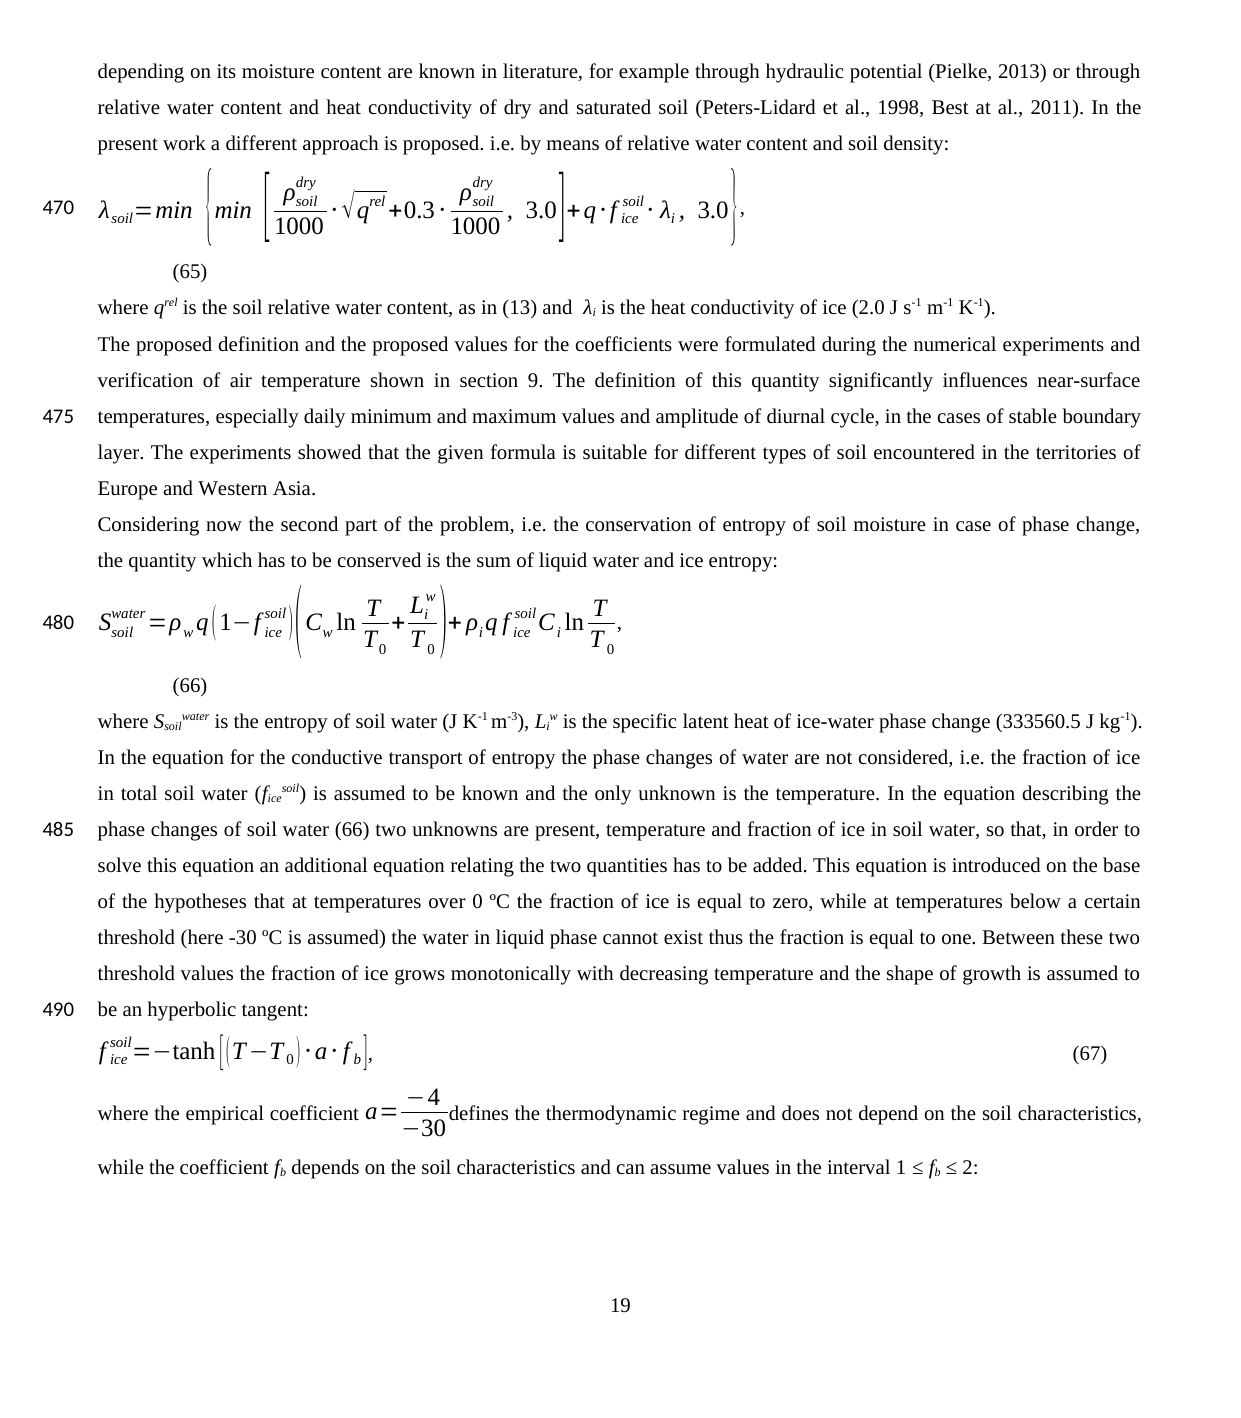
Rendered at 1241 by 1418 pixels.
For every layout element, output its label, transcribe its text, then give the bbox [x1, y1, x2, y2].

text where the empirical coefficient defines the thermodynamic regime and does not depend on the soil characteristics, while the coefficient fb depends on the soil characteristics and can assume values in the interval 1 ≤ fb ≤ 2: [97, 1084, 1143, 1179]
text depending on its moisture content are known in literature, for example through hydraulic potential (Pielke, 2013) or through relative water content and heat conductivity of dry and saturated soil (Peters-Lidard et al., 1998, Best at al., 2011). In the present work a different approach is proposed. i.e. by means of relative water content and soil density: [97, 59, 1143, 155]
text , (65) [97, 167, 1143, 283]
text where qrel is the soil relative water content, as in (13) and λi is the heat conductivity of ice (2.0 J s-1 m-1 K-1). [97, 295, 1143, 319]
text , (66) [97, 584, 1143, 697]
text where Ssoilwater is the entropy of soil water (J K-1 m-3), Liw is the specific latent heat of ice-water phase change (333560.5 J kg-1). [97, 709, 1143, 733]
text The proposed definition and the proposed values for the coefficients were formulated during the numerical experiments and verification of air temperature shown in section 9. The definition of this quantity significantly influences near-surface temperatures, especially daily minimum and maximum values and amplitude of diurnal cycle, in the cases of stable boundary layer. The experiments showed that the given formula is suitable for different types of soil encountered in the territories of Europe and Western Asia. [97, 331, 1143, 500]
text In the equation for the conductive transport of entropy the phase changes of water are not considered, i.e. the fraction of ice in total soil water (ficesoil) is assumed to be known and the only unknown is the temperature. In the equation describing the phase changes of soil water (66) two unknowns are present, temperature and fraction of ice in soil water, so that, in order to solve this equation an additional equation relating the two quantities has to be added. This equation is introduced on the base of the hypotheses that at temperatures over 0 ºС the fraction of ice is equal to zero, while at temperatures below a certain threshold (here -30 ºС is assumed) the water in liquid phase cannot exist thus the fraction is equal to one. Between these two threshold values the fraction of ice grows monotonically with decreasing temperature and the shape of growth is assumed to be an hyperbolic tangent: [97, 745, 1143, 1021]
text , (67) [97, 1033, 1143, 1072]
text Considering now the second part of the problem, i.e. the conservation of entropy of soil moisture in case of phase change, the quantity which has to be conserved is the sum of liquid water and ice entropy: [97, 512, 1143, 572]
